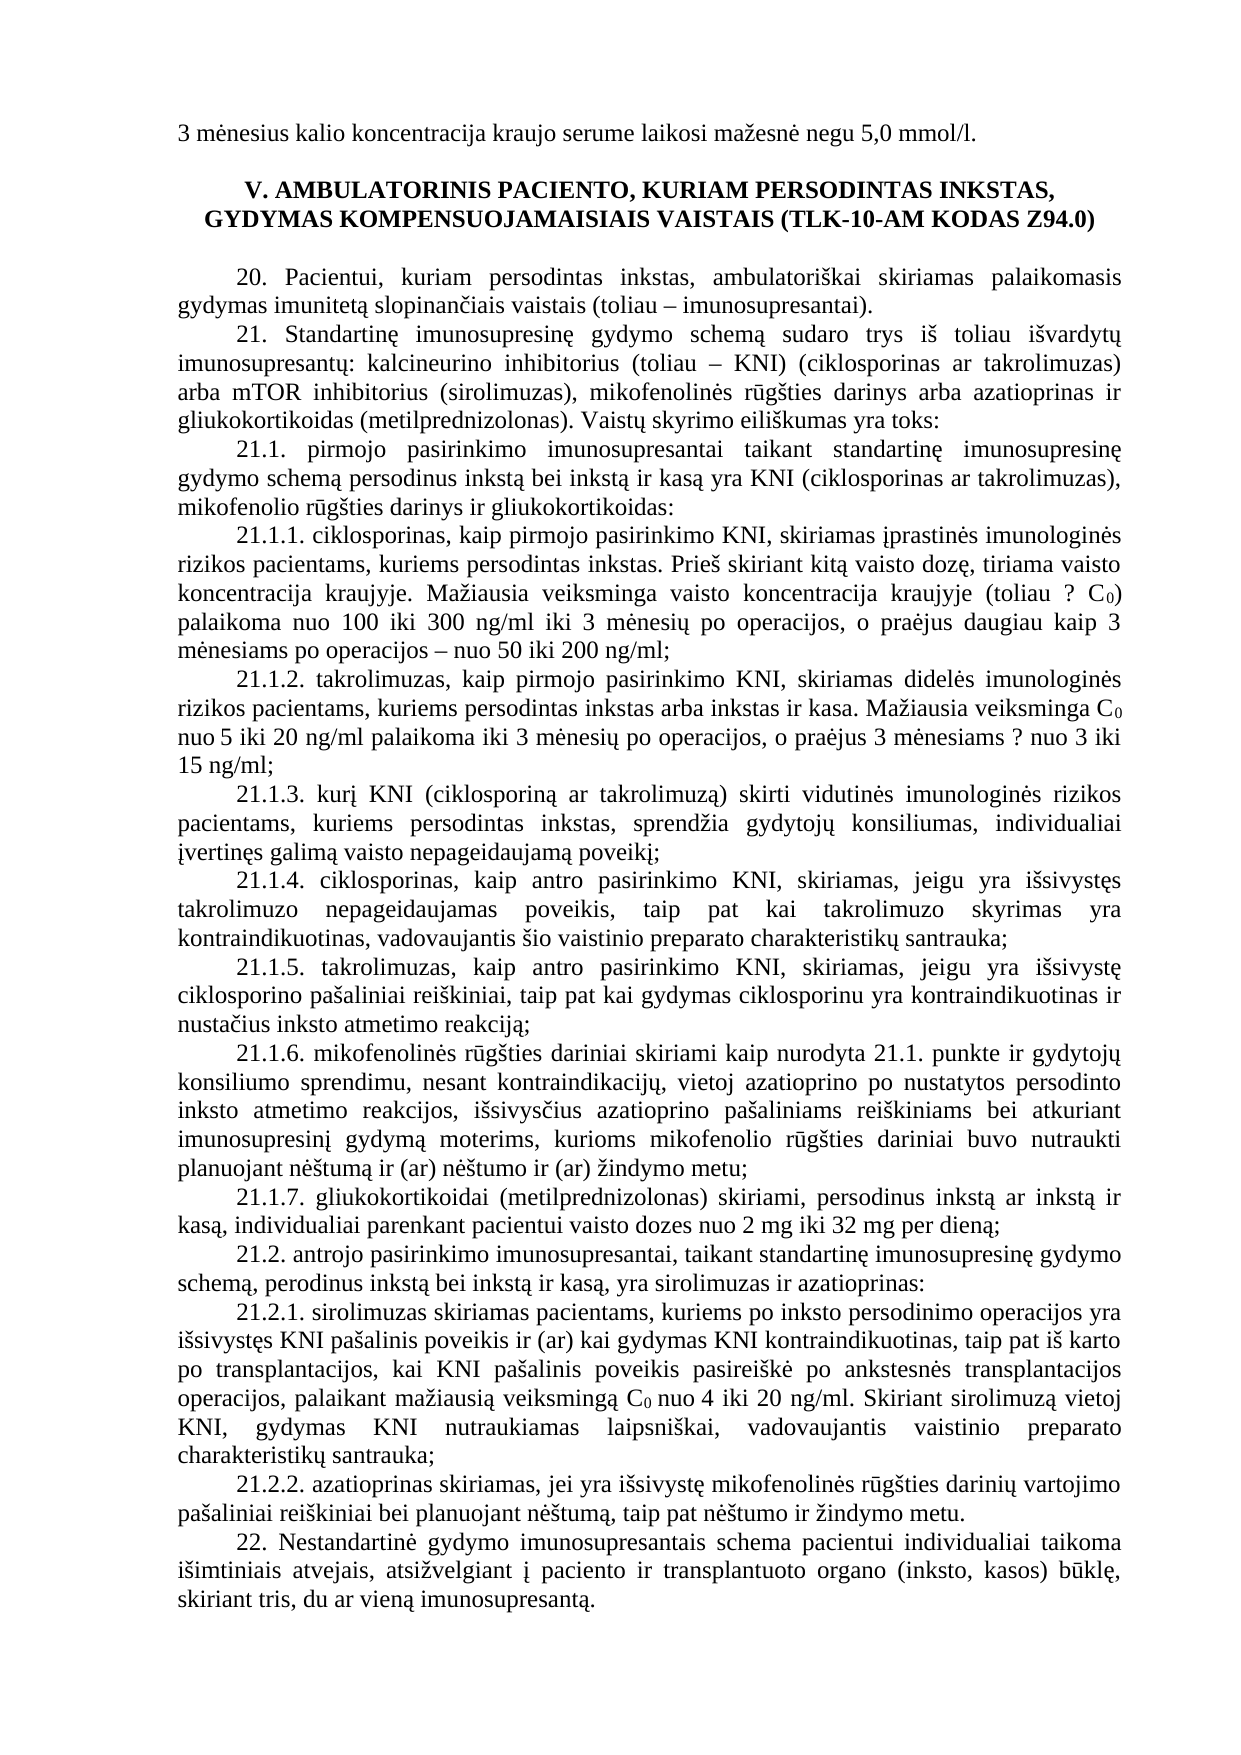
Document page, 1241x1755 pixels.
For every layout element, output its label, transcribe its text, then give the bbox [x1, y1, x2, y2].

text 21.1.1. ciklosporinas, kaip pirmojo pasirinkimo KNI, skiriamas įprastinės imunologinės rizikos pacientams, kuriems persodintas inkstas. Prieš skiriant kitą vaisto dozę, tiriama vaisto koncentracija kraujyje. Mažiausia veiksminga vaisto koncentracija kraujyje (toliau ? C0) palaikoma nuo 100 iki 300 ng/ml iki 3 mėnesių po operacijos, o praėjus daugiau kaip 3 mėnesiams po operacijos – nuo 50 iki 200 ng/ml; [177, 521, 1122, 664]
text 21.2. antrojo pasirinkimo imunosupresantai, taikant standartinę imunosupresinę gydymo schemą, perodinus inkstą bei inkstą ir kasą, yra sirolimuzas ir azatioprinas: [177, 1239, 1122, 1297]
text 20. Pacientui, kuriam persodintas inkstas, ambulatoriškai skiriamas palaikomasis gydymas imunitetą slopinančiais vaistais (toliau – imunosupresantai). [177, 262, 1122, 319]
text V. AMBULATORINIS PACIENTO, KURIAM PERSODINTAS INKSTAS, GYDYMAS KOMPENSUOJAMAISIAIS VAISTAIS (TLK-10-AM KODAS Z94.0) [177, 176, 1122, 233]
text 21.1.7. gliukokortikoidai (metilprednizolonas) skiriami, persodinus inkstą ar inkstą ir kasą, individualiai parenkant pacientui vaisto dozes nuo 2 mg iki 32 mg per dieną; [177, 1182, 1122, 1239]
text 21.1.3. kurį KNI (ciklosporiną ar takrolimuzą) skirti vidutinės imunologinės rizikos pacientams, kuriems persodintas inkstas, sprendžia gydytojų konsiliumas, individualiai įvertinęs galimą vaisto nepageidaujamą poveikį; [177, 779, 1122, 866]
text 21.2.2. azatioprinas skiriamas, jei yra išsivystę mikofenolinės rūgšties darinių vartojimo pašaliniai reiškiniai bei planuojant nėštumą, taip pat nėštumo ir žindymo metu. [177, 1469, 1122, 1527]
text 21.1.2. takrolimuzas, kaip pirmojo pasirinkimo KNI, skiriamas didelės imunologinės rizikos pacientams, kuriems persodintas inkstas arba inkstas ir kasa. Mažiausia veiksminga C0 nuo 5 iki 20 ng/ml palaikoma iki 3 mėnesių po operacijos, o praėjus 3 mėnesiams ? nuo 3 iki 15 ng/ml; [177, 664, 1122, 779]
text 21. Standartinę imunosupresinę gydymo schemą sudaro trys iš toliau išvardytų imunosupresantų: kalcineurino inhibitorius (toliau – KNI) (ciklosporinas ar takrolimuzas) arba mTOR inhibitorius (sirolimuzas), mikofenolinės rūgšties darinys arba azatioprinas ir gliukokortikoidas (metilprednizolonas). Vaistų skyrimo eiliškumas yra toks: [177, 319, 1122, 434]
text 21.1.4. ciklosporinas, kaip antro pasirinkimo KNI, skiriamas, jeigu yra išsivystęs takrolimuzo nepageidaujamas poveikis, taip pat kai takrolimuzo skyrimas yra kontraindikuotinas, vadovaujantis šio vaistinio preparato charakteristikų santrauka; [177, 866, 1122, 952]
text 21.2.1. sirolimuzas skiriamas pacientams, kuriems po inksto persodinimo operacijos yra išsivystęs KNI pašalinis poveikis ir (ar) kai gydymas KNI kontraindikuotinas, taip pat iš karto po transplantacijos, kai KNI pašalinis poveikis pasireiškė po ankstesnės transplantacijos operacijos, palaikant mažiausią veiksmingą C0 nuo 4 iki 20 ng/ml. Skiriant sirolimuzą vietoj KNI, gydymas KNI nutraukiamas laipsniškai, vadovaujantis vaistinio preparato charakteristikų santrauka; [177, 1297, 1122, 1469]
text 3 mėnesius kalio koncentracija kraujo serume laikosi mažesnė negu 5,0 mmol/l. [177, 118, 1122, 147]
text 21.1.6. mikofenolinės rūgšties dariniai skiriami kaip nurodyta 21.1. punkte ir gydytojų konsiliumo sprendimu, nesant kontraindikacijų, vietoj azatioprino po nustatytos persodinto inksto atmetimo reakcijos, išsivysčius azatioprino pašaliniams reiškiniams bei atkuriant imunosupresinį gydymą moterims, kurioms mikofenolio rūgšties dariniai buvo nutraukti planuojant nėštumą ir (ar) nėštumo ir (ar) žindymo metu; [177, 1038, 1122, 1182]
text 21.1. pirmojo pasirinkimo imunosupresantai taikant standartinę imunosupresinę gydymo schemą persodinus inkstą bei inkstą ir kasą yra KNI (ciklosporinas ar takrolimuzas), mikofenolio rūgšties darinys ir gliukokortikoidas: [177, 434, 1122, 521]
text 22. Nestandartinė gydymo imunosupresantais schema pacientui individualiai taikoma išimtiniais atvejais, atsižvelgiant į paciento ir transplantuoto organo (inksto, kasos) būklę, skiriant tris, du ar vieną imunosupresantą. [177, 1527, 1122, 1613]
text 21.1.5. takrolimuzas, kaip antro pasirinkimo KNI, skiriamas, jeigu yra išsivystę ciklosporino pašaliniai reiškiniai, taip pat kai gydymas ciklosporinu yra kontraindikuotinas ir nustačius inksto atmetimo reakciją; [177, 952, 1122, 1038]
